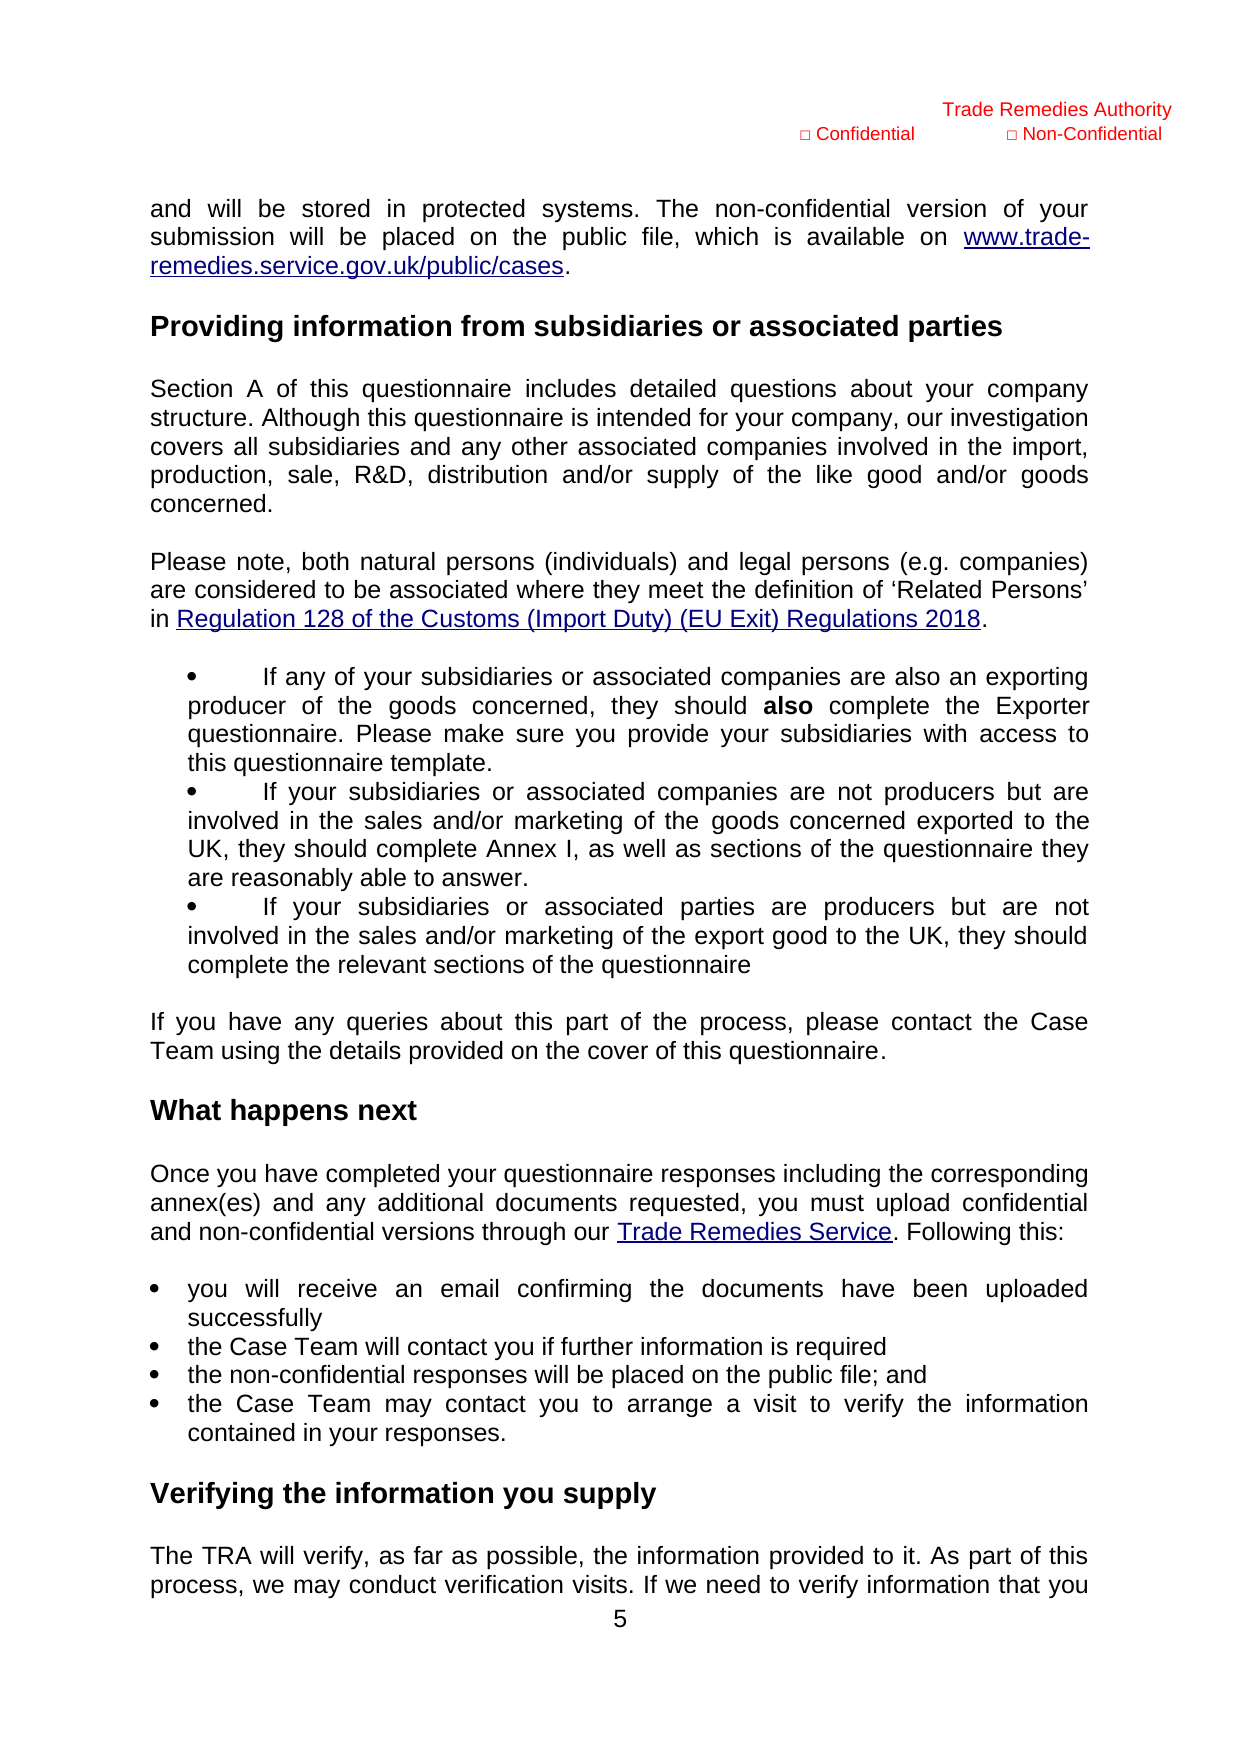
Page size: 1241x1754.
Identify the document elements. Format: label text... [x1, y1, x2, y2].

list If any of your subsidiaries or associated companies are also an exporting producer of the goods concerned, they should also complete the Exporter questionnaire. Please make sure you provide your subsidiaries with access to this questionnaire template. [187, 662, 1090, 777]
text The TRA will verify, as far as possible, the information provided to it. As part of this process, we may conduct verification visits. If we need to verify information that you [150, 1541, 1090, 1599]
subtitle What happens next [150, 1093, 1090, 1127]
list you will receive an email confirming the documents have been uploaded successfully [150, 1274, 1090, 1332]
list the Case Team may contact you to arrange a visit to verify the information contained in your responses. [150, 1389, 1090, 1447]
list If your subsidiaries or associated parties are producers but are not involved in the sales and/or marketing of the export good to the UK, they should complete the relevant sections of the questionnaire [187, 892, 1090, 978]
list If your subsidiaries or associated companies are not producers but are involved in the sales and/or marketing of the goods concerned exported to the UK, they should complete Annex I, as well as sections of the questionnaire they are reasonably able to answer. [187, 777, 1090, 892]
subtitle Verifying the information you supply [150, 1476, 1090, 1509]
subtitle Providing information from subsidiaries or associated parties [150, 309, 1090, 342]
text Once you have completed your questionnaire responses including the corresponding annex(es) and any additional documents requested, you must upload confidential and non-confidential versions through our Trade Remedies Service. Following this: [150, 1159, 1090, 1245]
text Section A of this questionnaire includes detailed questions about your company structure. Although this questionnaire is intended for your company, our investigation covers all subsidiaries and any other associated companies involved in the import, production, sale, R&D, distribution and/or supply of the like good and/or goods concerned. [150, 374, 1090, 518]
text Please note, both natural persons (individuals) and legal persons (e.g. companies) are considered to be associated where they meet the definition of ‘Related Persons’ in Regulation 128 of the Customs (Import Duty) (EU Exit) Regulations 2018. [150, 547, 1090, 633]
list the Case Team will contact you if further information is required [150, 1332, 1090, 1360]
text and will be stored in protected systems. The non-confidential version of your submission will be placed on the public file, which is available on www.trade-remedies.service.gov.uk/public/cases. [150, 194, 1090, 280]
list the non-confidential responses will be placed on the public file; and [150, 1360, 1090, 1389]
text If you have any queries about this part of the process, please contact the Case Team using the details provided on the cover of this questionnaire. [150, 1007, 1090, 1064]
